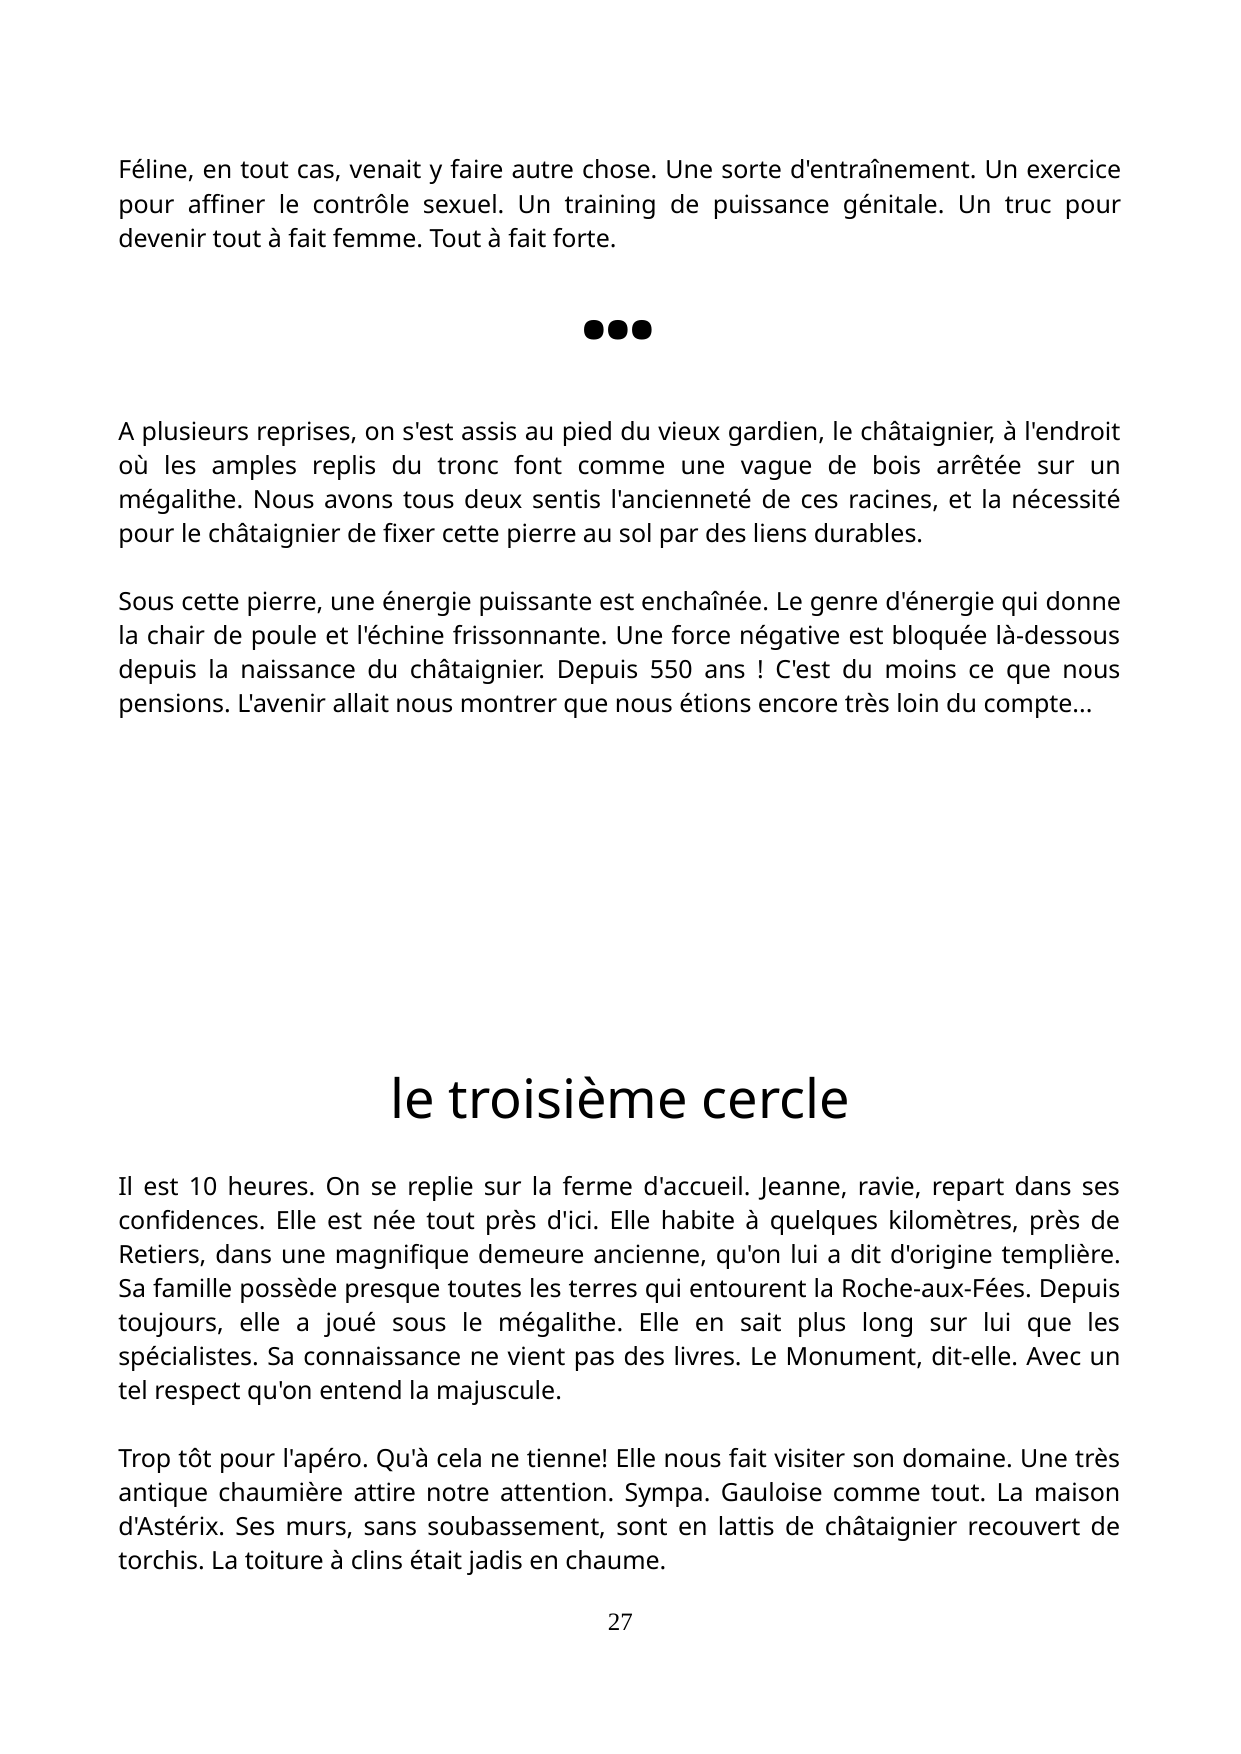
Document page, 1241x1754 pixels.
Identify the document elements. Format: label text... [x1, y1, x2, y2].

text A plusieurs reprises, on s'est assis au pied du vieux gardien, le châtaignier, à l'endroit où les amples replis du tronc font comme une vague de bois arrêtée sur un mégalithe. Nous avons tous deux sentis l'ancienneté de ces racines, et la nécessité pour le châtaignier de fixer cette pierre au sol par des liens durables. [118, 413, 1122, 549]
text  [118, 322, 1122, 345]
text Sous cette pierre, une énergie puissante est enchaînée. Le genre d'énergie qui donne la chair de poule et l'échine frissonnante. Une force négative est bloquée là-dessous depuis la naissance du châtaignier. Depuis 550 ans ! C'est du moins ce que nous pensions. L'avenir allait nous montrer que nous étions encore très loin du compte... [118, 584, 1122, 720]
text Il est 10 heures. On se replie sur la ferme d'accueil. Jeanne, ravie, repart dans ses confidences. Elle est née tout près d'ici. Elle habite à quelques kilomètres, près de Retiers, dans une magnifique demeure ancienne, qu'on lui a dit d'origine templière. Sa famille possède presque toutes les terres qui entourent la Roche-aux-Fées. Depuis toujours, elle a joué sous le mégalithe. Elle en sait plus long sur lui que les spécialistes. Sa connaissance ne vient pas des livres. Le Monument, dit-elle. Avec un tel respect qu'on entend la majuscule. [118, 1168, 1122, 1407]
text Trop tôt pour l'apéro. Qu'à cela ne tienne! Elle nous fait visiter son domaine. Une très antique chaumière attire notre attention. Sympa. Gauloise comme tout. La maison d'Astérix. Ses murs, sans soubassement, sont en lattis de châtaignier recouvert de torchis. La toiture à clins était jadis en chaume. [118, 1441, 1122, 1577]
text Féline, en tout cas, venait y faire autre chose. Une sorte d'entraînement. Un exercice pour affiner le contrôle sexuel. Un training de puissance génitale. Un truc pour devenir tout à fait femme. Tout à fait forte. [118, 152, 1122, 254]
text le troisième cercle [118, 1061, 1122, 1134]
